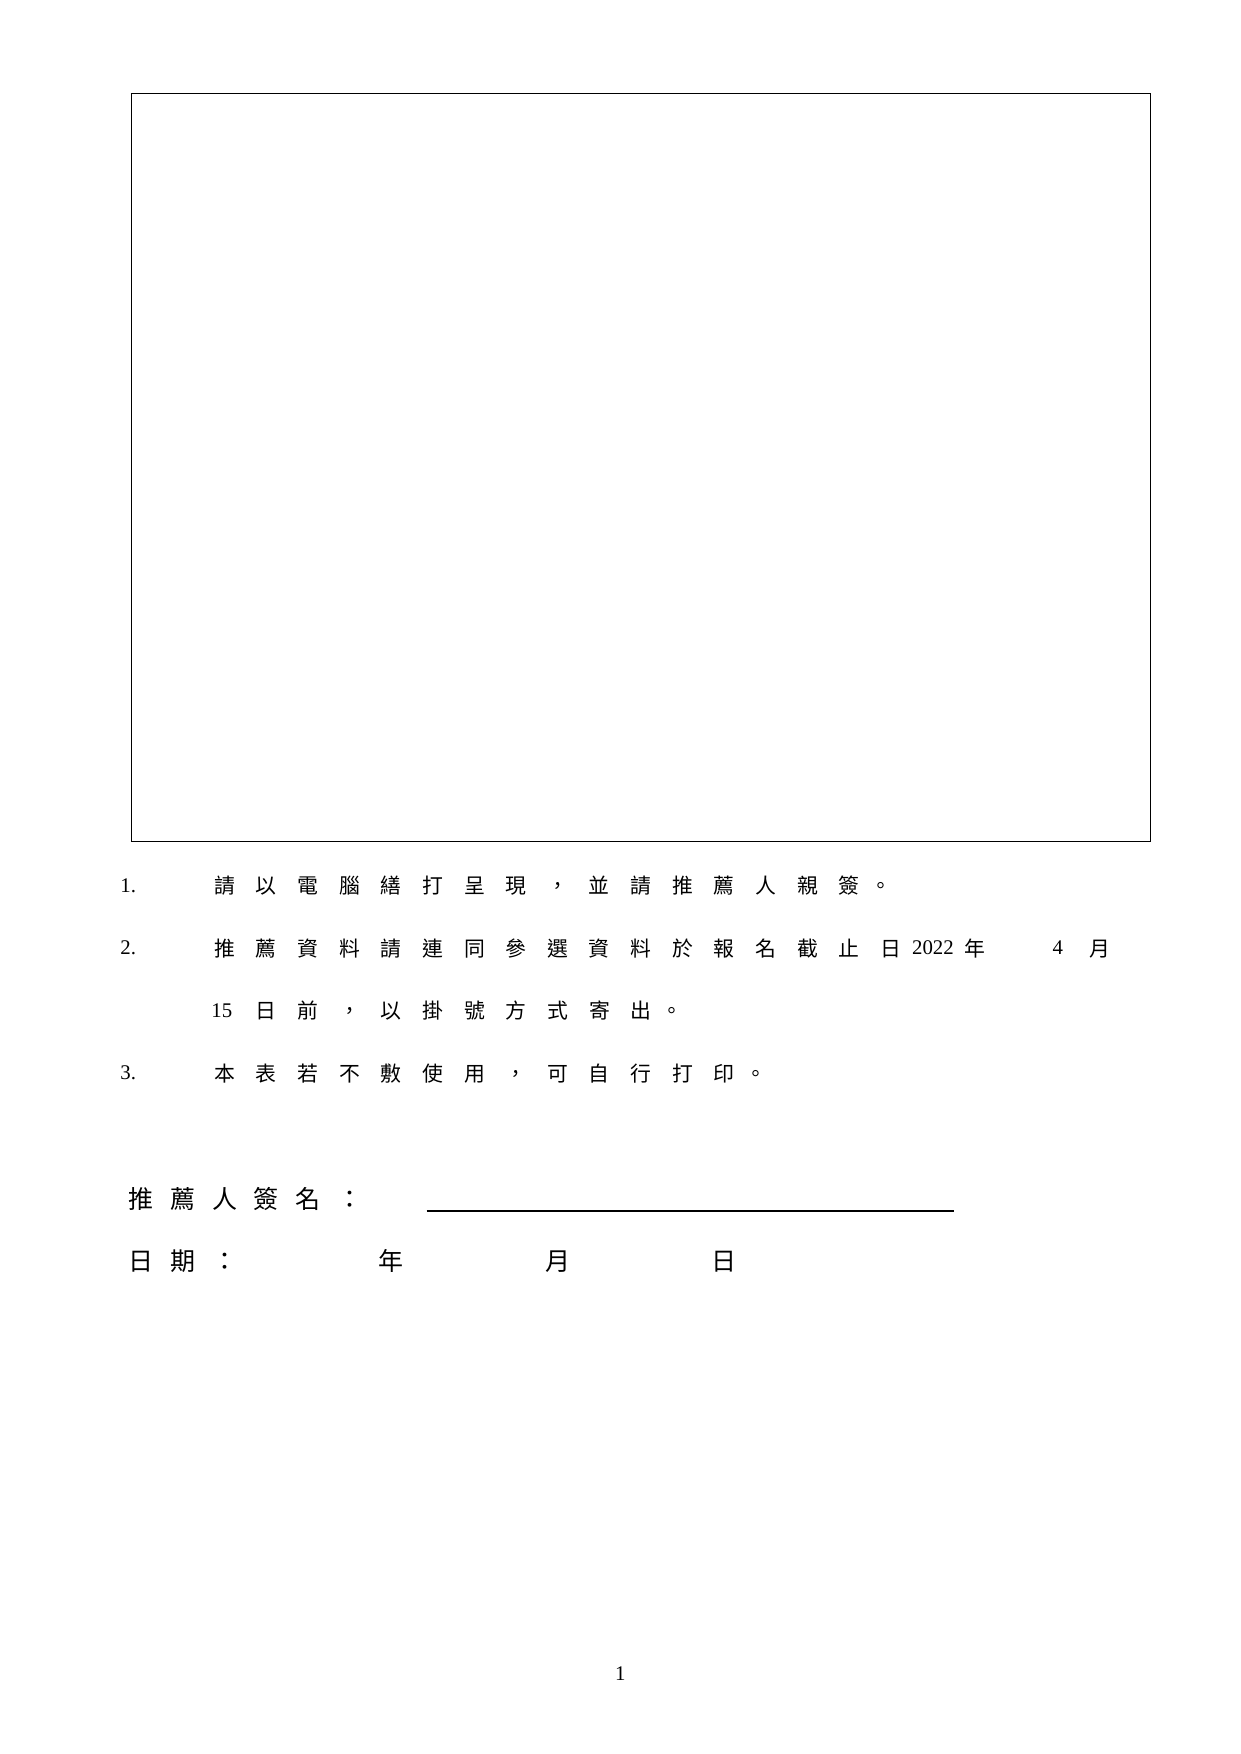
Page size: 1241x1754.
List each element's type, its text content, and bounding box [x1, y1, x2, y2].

text 推薦人簽名： 日期： 年 月 日 [120, 1156, 1120, 1281]
table_cell [132, 94, 1150, 841]
list 請以電腦繕打呈現，並請推薦人親簽。 [120, 843, 1120, 906]
list 推薦資料請連同參選資料於報名截止日2022年 4月15 日前，以掛號方式寄出。 [120, 906, 1120, 1031]
list 本表若不敷使用，可自行打印。 [120, 1031, 1120, 1093]
